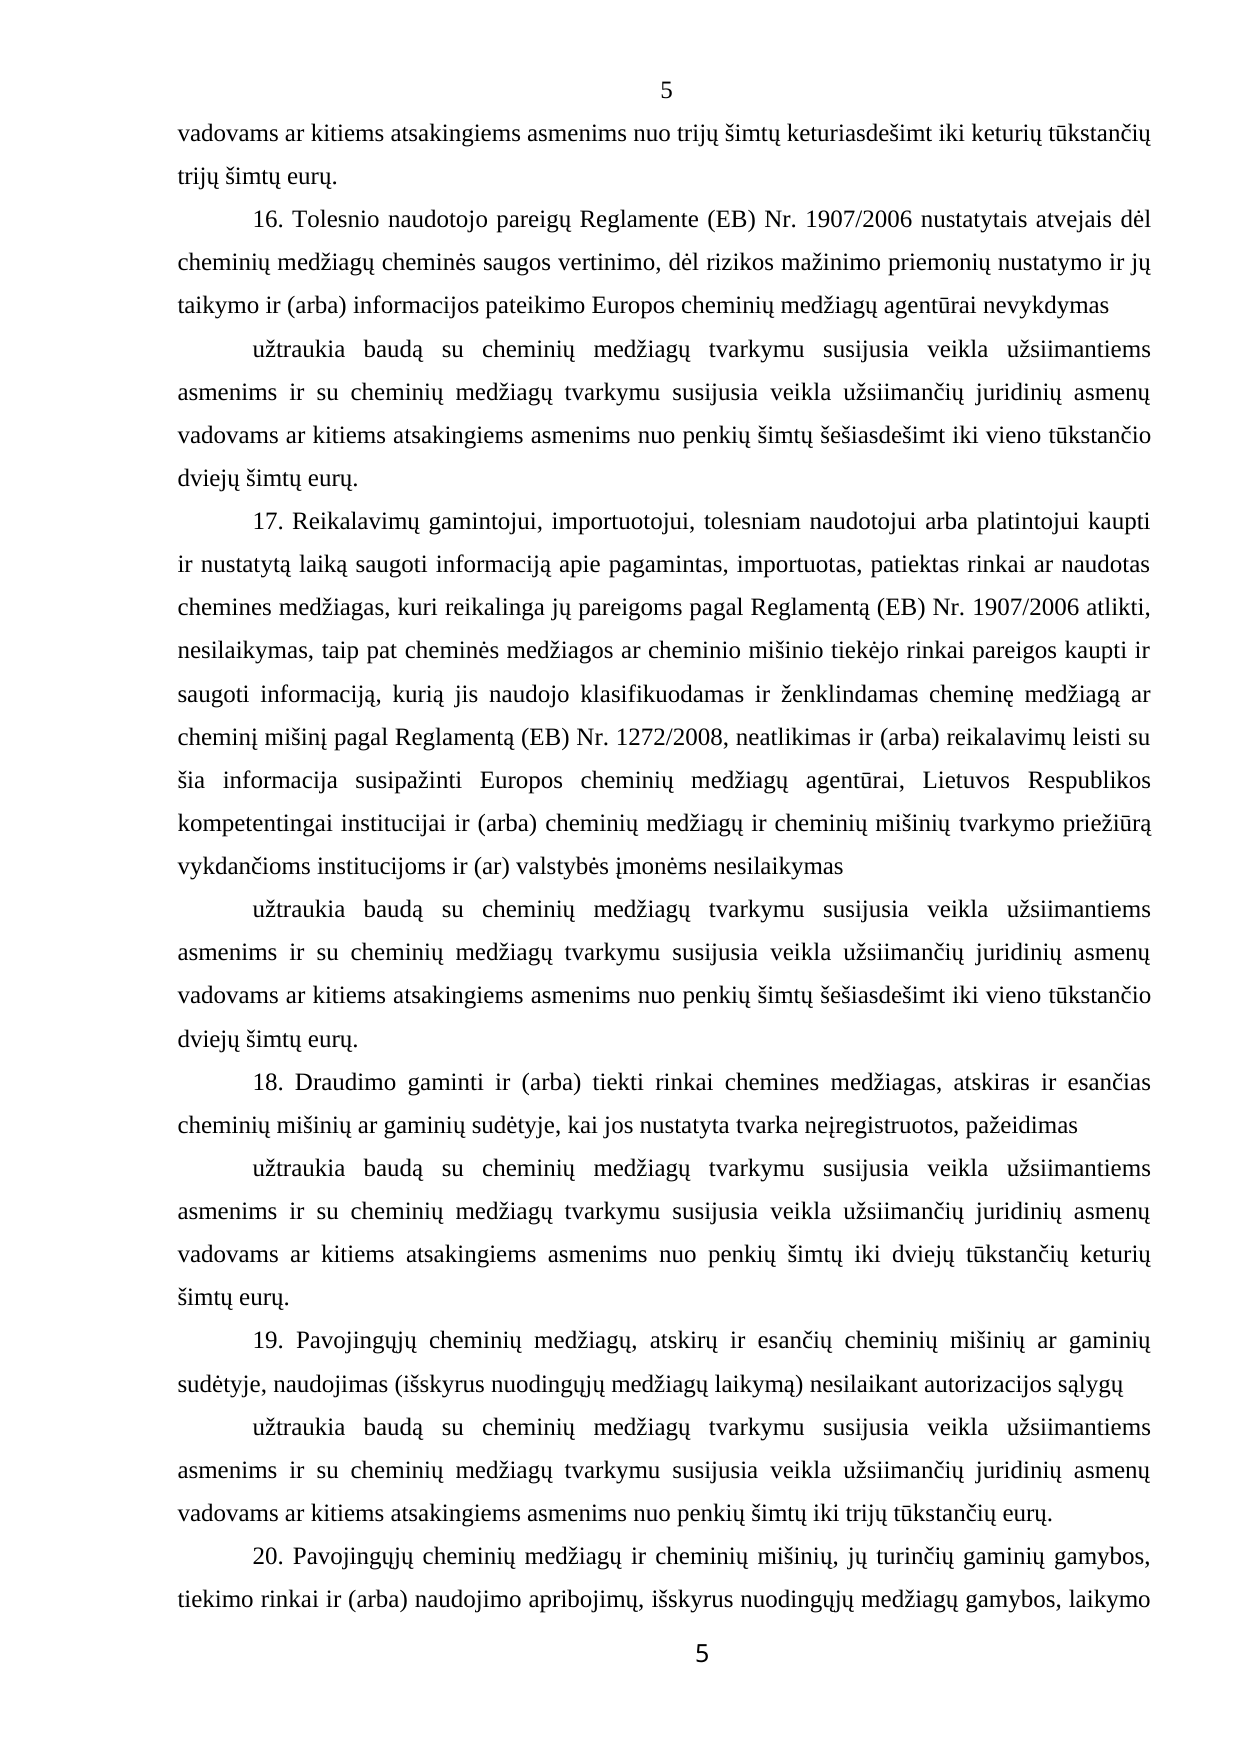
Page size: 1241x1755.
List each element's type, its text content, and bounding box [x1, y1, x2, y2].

text užtraukia baudą su cheminių medžiagų tvarkymu susijusia veikla užsiimantiems asmenims ir su cheminių medžiagų tvarkymu susijusia veikla užsiimančių juridinių asmenų vadovams ar kitiems atsakingiems asmenims nuo penkių šimtų iki dviejų tūkstančių keturių šimtų eurų. [177, 1153, 1152, 1311]
text užtraukia baudą su cheminių medžiagų tvarkymu susijusia veikla užsiimantiems asmenims ir su cheminių medžiagų tvarkymu susijusia veikla užsiimančių juridinių asmenų vadovams ar kitiems atsakingiems asmenims nuo penkių šimtų šešiasdešimt iki vieno tūkstančio dviejų šimtų eurų. [177, 894, 1152, 1052]
text 17. Reikalavimų gamintojui, importuotojui, tolesniam naudotojui arba platintojui kaupti ir nustatytą laiką saugoti informaciją apie pagamintas, importuotas, patiektas rinkai ar naudotas chemines medžiagas, kuri reikalinga jų pareigoms pagal Reglamentą (EB) Nr. 1907/2006 atlikti, nesilaikymas, taip pat cheminės medžiagos ar cheminio mišinio tiekėjo rinkai pareigos kaupti ir saugoti informaciją, kurią jis naudojo klasifikuodamas ir ženklindamas cheminę medžiagą ar cheminį mišinį pagal Reglamentą (EB) Nr. 1272/2008, neatlikimas ir (arba) reikalavimų leisti su šia informacija susipažinti Europos cheminių medžiagų agentūrai, Lietuvos Respublikos kompetentingai institucijai ir (arba) cheminių medžiagų ir cheminių mišinių tvarkymo priežiūrą vykdančioms institucijoms ir (ar) valstybės įmonėms nesilaikymas [177, 506, 1152, 880]
text vadovams ar kitiems atsakingiems asmenims nuo trijų šimtų keturiasdešimt iki keturių tūkstančių trijų šimtų eurų. [177, 118, 1152, 190]
text 19. Pavojingųjų cheminių medžiagų, atskirų ir esančių cheminių mišinių ar gaminių sudėtyje, naudojimas (išskyrus nuodingųjų medžiagų laikymą) nesilaikant autorizacijos sąlygų [177, 1326, 1152, 1397]
text užtraukia baudą su cheminių medžiagų tvarkymu susijusia veikla užsiimantiems asmenims ir su cheminių medžiagų tvarkymu susijusia veikla užsiimančių juridinių asmenų vadovams ar kitiems atsakingiems asmenims nuo penkių šimtų iki trijų tūkstančių eurų. [177, 1412, 1152, 1527]
text 16. Tolesnio naudotojo pareigų Reglamente (EB) Nr. 1907/2006 nustatytais atvejais dėl cheminių medžiagų cheminės saugos vertinimo, dėl rizikos mažinimo priemonių nustatymo ir jų taikymo ir (arba) informacijos pateikimo Europos cheminių medžiagų agentūrai nevykdymas [177, 204, 1152, 319]
text 20. Pavojingųjų cheminių medžiagų ir cheminių mišinių, jų turinčių gaminių gamybos, tiekimo rinkai ir (arba) naudojimo apribojimų, išskyrus nuodingųjų medžiagų gamybos, laikymo [177, 1541, 1152, 1613]
text 18. Draudimo gaminti ir (arba) tiekti rinkai chemines medžiagas, atskiras ir esančias cheminių mišinių ar gaminių sudėtyje, kai jos nustatyta tvarka neįregistruotos, pažeidimas [177, 1067, 1152, 1139]
text užtraukia baudą su cheminių medžiagų tvarkymu susijusia veikla užsiimantiems asmenims ir su cheminių medžiagų tvarkymu susijusia veikla užsiimančių juridinių asmenų vadovams ar kitiems atsakingiems asmenims nuo penkių šimtų šešiasdešimt iki vieno tūkstančio dviejų šimtų eurų. [177, 334, 1152, 492]
